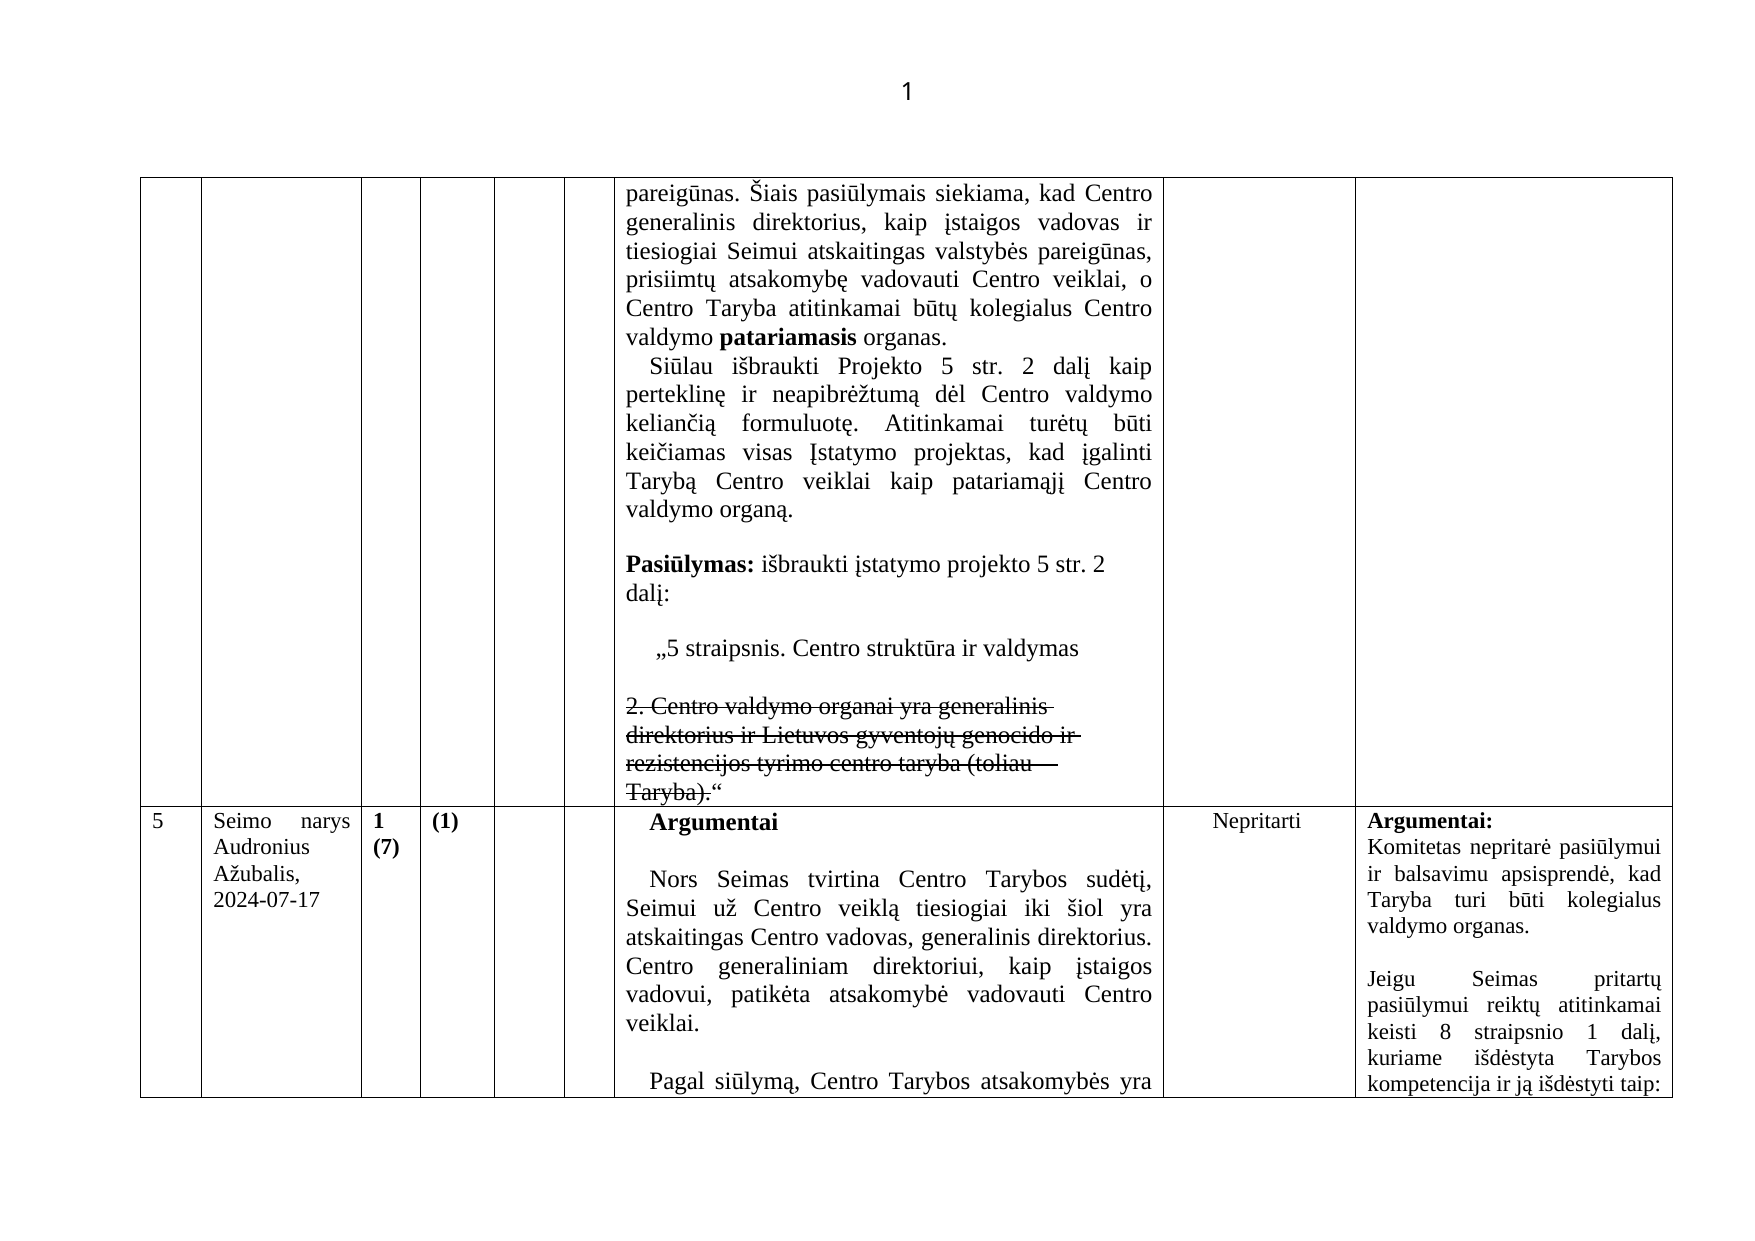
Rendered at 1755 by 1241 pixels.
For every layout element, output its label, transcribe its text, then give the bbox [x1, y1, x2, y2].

table_cell (1) [421, 807, 494, 1097]
table_cell Argumentai Nors Seimas tvirtina Centro Tarybos sudėtį, Seimui už Centro veiklą tiesiogiai iki šiol yra atskaitingas Centro vadovas, generalinis direktorius. Centro generaliniam direktoriui, kaip įstaigos vadovui, patikėta atsakomybė vadovauti Centro veiklai. Pagal siūlymą, Centro Tarybos atsakomybės yra [615, 807, 1163, 1097]
table_cell Argumentai: Komitetas nepritarė pasiūlymui ir balsavimu apsisprendė, kad Taryba turi būti kolegialus valdymo organas. Jeigu Seimas pritartų pasiūlymui reiktų atitinkamai keisti 8 straipsnio 1 dalį, kuriame išdėstyta Tarybos kompetencija ir ją išdėstyti taip: [1356, 807, 1672, 1097]
table_cell [141, 178, 201, 806]
table_cell pareigūnas. Šiais pasiūlymais siekiama, kad Centro generalinis direktorius, kaip įstaigos vadovas ir tiesiogiai Seimui atskaitingas valstybės pareigūnas, prisiimtų atsakomybę vadovauti Centro veiklai, o Centro Taryba atitinkamai būtų kolegialus Centro valdymo patariamasis organas. Siūlau išbraukti Projekto 5 str. 2 dalį kaip perteklinę ir neapibrėžtumą dėl Centro valdymo keliančią formuluotę. Atitinkamai turėtų būti keičiamas visas Įstatymo projektas, kad įgalinti Tarybą Centro veiklai kaip patariamąjį Centro valdymo organą. Pasiūlymas: išbraukti įstatymo projekto 5 str. 2 dalį: „5 straipsnis. Centro struktūra ir valdymas 2. Centro valdymo organai yra generalinis direktorius ir Lietuvos gyventojų genocido ir rezistencijos tyrimo centro taryba (toliau – Taryba).“ [615, 178, 1163, 806]
table_cell 1 (7) [362, 807, 420, 1097]
table_cell [565, 807, 614, 1097]
table_cell [565, 178, 614, 806]
table_cell [495, 807, 564, 1097]
table_cell [1356, 178, 1672, 806]
table_cell [495, 178, 564, 806]
table_cell [421, 178, 494, 806]
table_cell [362, 178, 420, 806]
table_cell Seimo narys Audronius Ažubalis, 2024-07-17 [202, 807, 361, 1097]
table_cell [202, 178, 361, 806]
table_cell [1164, 178, 1355, 806]
table_cell Nepritarti [1164, 807, 1355, 1097]
table_cell 5 [141, 807, 201, 1097]
